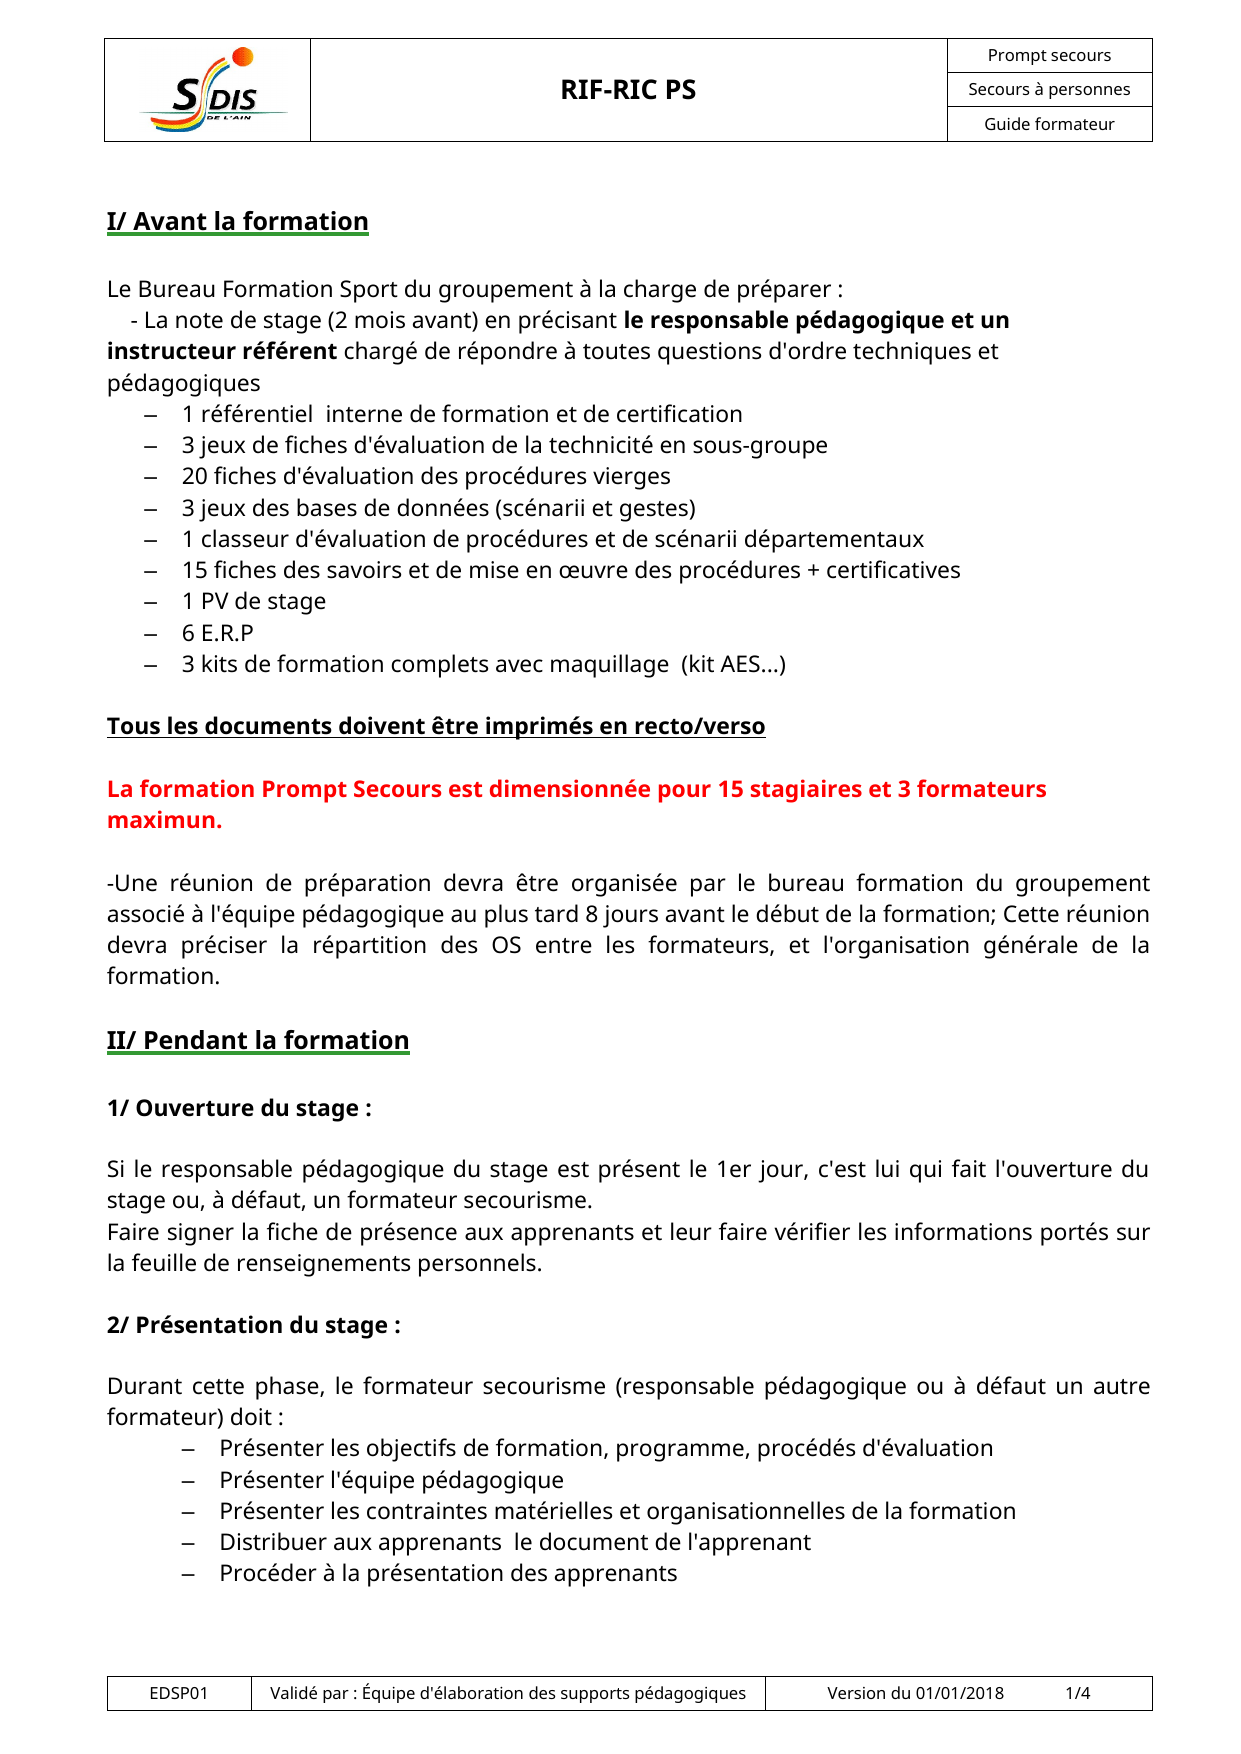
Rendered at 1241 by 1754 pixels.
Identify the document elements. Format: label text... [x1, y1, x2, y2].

table_cell Secours à personnes [948, 73, 1152, 106]
list 6 E.R.P [144, 616, 1152, 648]
list 3 jeux des bases de données (scénarii et gestes) [144, 491, 1152, 523]
list 20 fiches d'évaluation des procédures vierges [144, 460, 1152, 491]
text II/ Pendant la formation [107, 1023, 1152, 1057]
list 1 référentiel interne de formation et de certification [144, 398, 1152, 429]
list 15 fiches des savoirs et de mise en œuvre des procédures + certificatives [144, 554, 1152, 585]
text Si le responsable pédagogique du stage est présent le 1er jour, c'est lui qui fait l'ouverture du stage ou, à défaut, un formateur secourisme. [107, 1153, 1152, 1215]
text Tous les documents doivent être imprimés en recto/verso [107, 710, 1152, 741]
list 1 classeur d'évaluation de procédures et de scénarii départementaux [144, 523, 1152, 554]
list 1 PV de stage [144, 585, 1152, 616]
table_header RIF-RIC PS [311, 39, 947, 141]
text -Une réunion de préparation devra être organisée par le bureau formation du groupement associé à l'équipe pédagogique au plus tard 8 jours avant le début de la formation; Cette réunion devra préciser la répartition des OS entre les formateurs, et l'organisation générale de la formation. [107, 866, 1152, 991]
text La formation Prompt Secours est dimensionnée pour 15 stagiaires et 3 formateurs maximun. [107, 773, 1152, 835]
table_header [105, 39, 310, 141]
text - La note de stage (2 mois avant) en précisant le responsable pédagogique et un instructeur référent chargé de répondre à toutes questions d'ordre techniques et pédagogiques [107, 304, 1152, 398]
table_header Prompt secours [948, 39, 1152, 72]
table_cell Guide formateur [948, 107, 1152, 141]
list 3 kits de formation complets avec maquillage (kit AES...) [144, 648, 1152, 679]
text Le Bureau Formation Sport du groupement à la charge de préparer : [107, 273, 1152, 304]
list Procéder à la présentation des apprenants [182, 1557, 1152, 1589]
list Présenter l'équipe pédagogique [182, 1464, 1152, 1495]
list Présenter les contraintes matérielles et organisationnelles de la formation [182, 1495, 1152, 1526]
text I/ Avant la formation [107, 203, 1152, 237]
list Présenter les objectifs de formation, programme, procédés d'évaluation [182, 1432, 1152, 1464]
list Distribuer aux apprenants le document de l'apprenant [182, 1526, 1152, 1557]
picture [139, 47, 288, 132]
text Faire signer la fiche de présence aux apprenants et leur faire vérifier les informations portés sur la feuille de renseignements personnels. [107, 1215, 1152, 1278]
text 2/ Présentation du stage : [107, 1309, 1152, 1340]
text 1/ Ouverture du stage : [107, 1092, 1152, 1123]
text Durant cette phase, le formateur secourisme (responsable pédagogique ou à défaut un autre formateur) doit : [107, 1370, 1152, 1432]
list 3 jeux de fiches d'évaluation de la technicité en sous-groupe [144, 429, 1152, 460]
